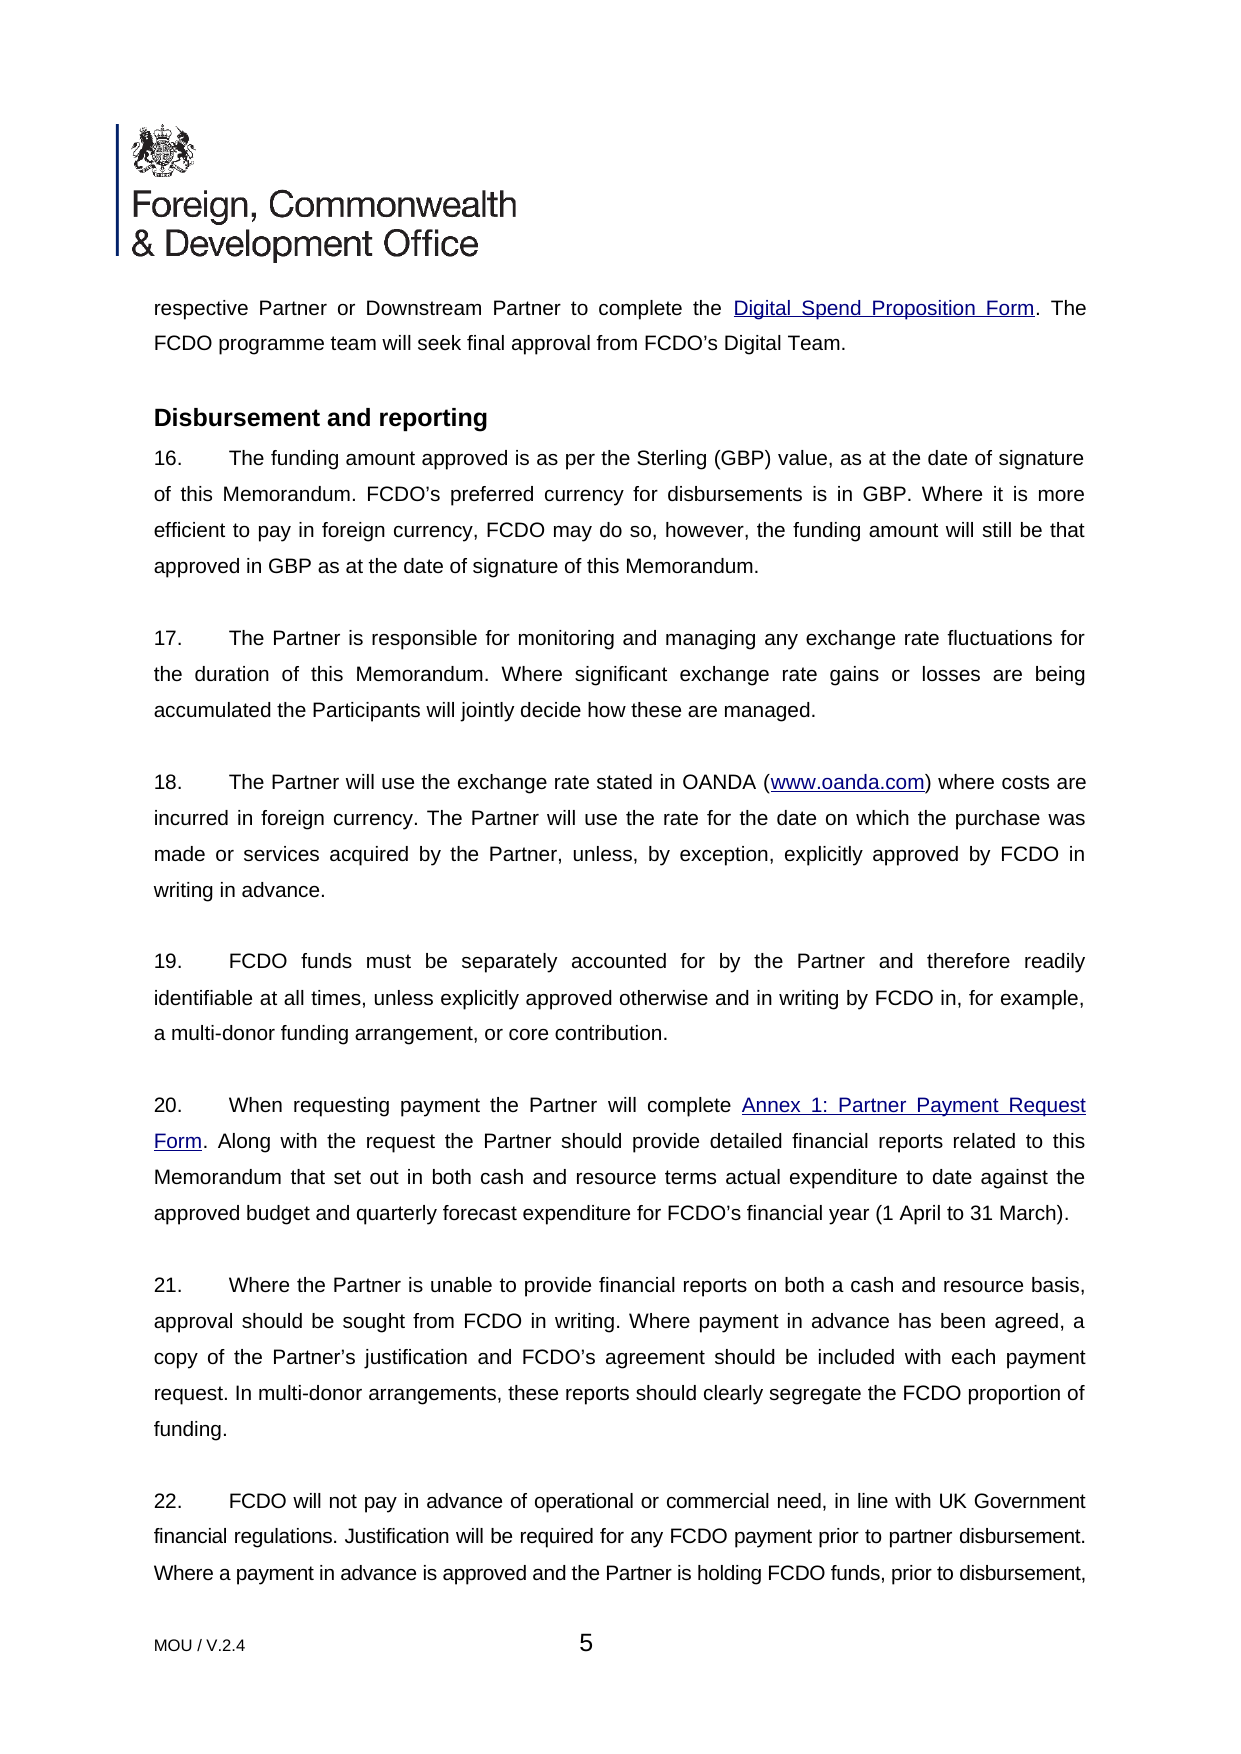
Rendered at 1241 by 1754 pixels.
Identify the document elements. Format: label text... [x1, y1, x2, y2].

text Disbursement and reporting [153, 403, 1087, 432]
list The Partner is responsible for monitoring and managing any exchange rate fluctuations for the duration of this Memorandum. Where significant exchange rate gains or losses are being accumulated the Participants will jointly decide how these are managed. [153, 626, 1087, 722]
list respective Partner or Downstream Partner to complete the Digital Spend Proposition Form. The FCDO programme team will seek final approval from FCDO’s Digital Team. [153, 295, 1087, 355]
list When requesting payment the Partner will complete Annex 1: Partner Payment Request Form. Along with the request the Partner should provide detailed financial reports related to this Memorandum that set out in both cash and resource terms actual expenditure to date against the approved budget and quarterly forecast expenditure for FCDO’s financial year (1 April to 31 March). [153, 1093, 1087, 1225]
list FCDO funds must be separately accounted for by the Partner and therefore readily identifiable at all times, unless explicitly approved otherwise and in writing by FCDO in, for example, a multi-donor funding arrangement, or core contribution. [153, 949, 1087, 1045]
list Where the Partner is unable to provide financial reports on both a cash and resource basis, approval should be sought from FCDO in writing. Where payment in advance has been agreed, a copy of the Partner’s justification and FCDO’s agreement should be included with each payment request. In multi-donor arrangements, these reports should clearly segregate the FCDO proportion of funding. [153, 1273, 1087, 1441]
list The Partner will use the exchange rate stated in OANDA (www.oanda.com) where costs are incurred in foreign currency. The Partner will use the rate for the date on which the purchase was made or services acquired by the Partner, unless, by exception, explicitly approved by FCDO in writing in advance. [153, 770, 1087, 901]
list The funding amount approved is as per the Sterling (GBP) value, as at the date of signature of this Memorandum. FCDO’s preferred currency for disbursements is in GBP. Where it is more efficient to pay in foreign currency, FCDO may do so, however, the funding amount will still be that approved in GBP as at the date of signature of this Memorandum. [153, 446, 1087, 578]
list FCDO will not pay in advance of operational or commercial need, in line with UK Government financial regulations. Justification will be required for any FCDO payment prior to partner disbursement. Where a payment in advance is approved and the Partner is holding FCDO funds, prior to disbursement, [153, 1488, 1087, 1584]
